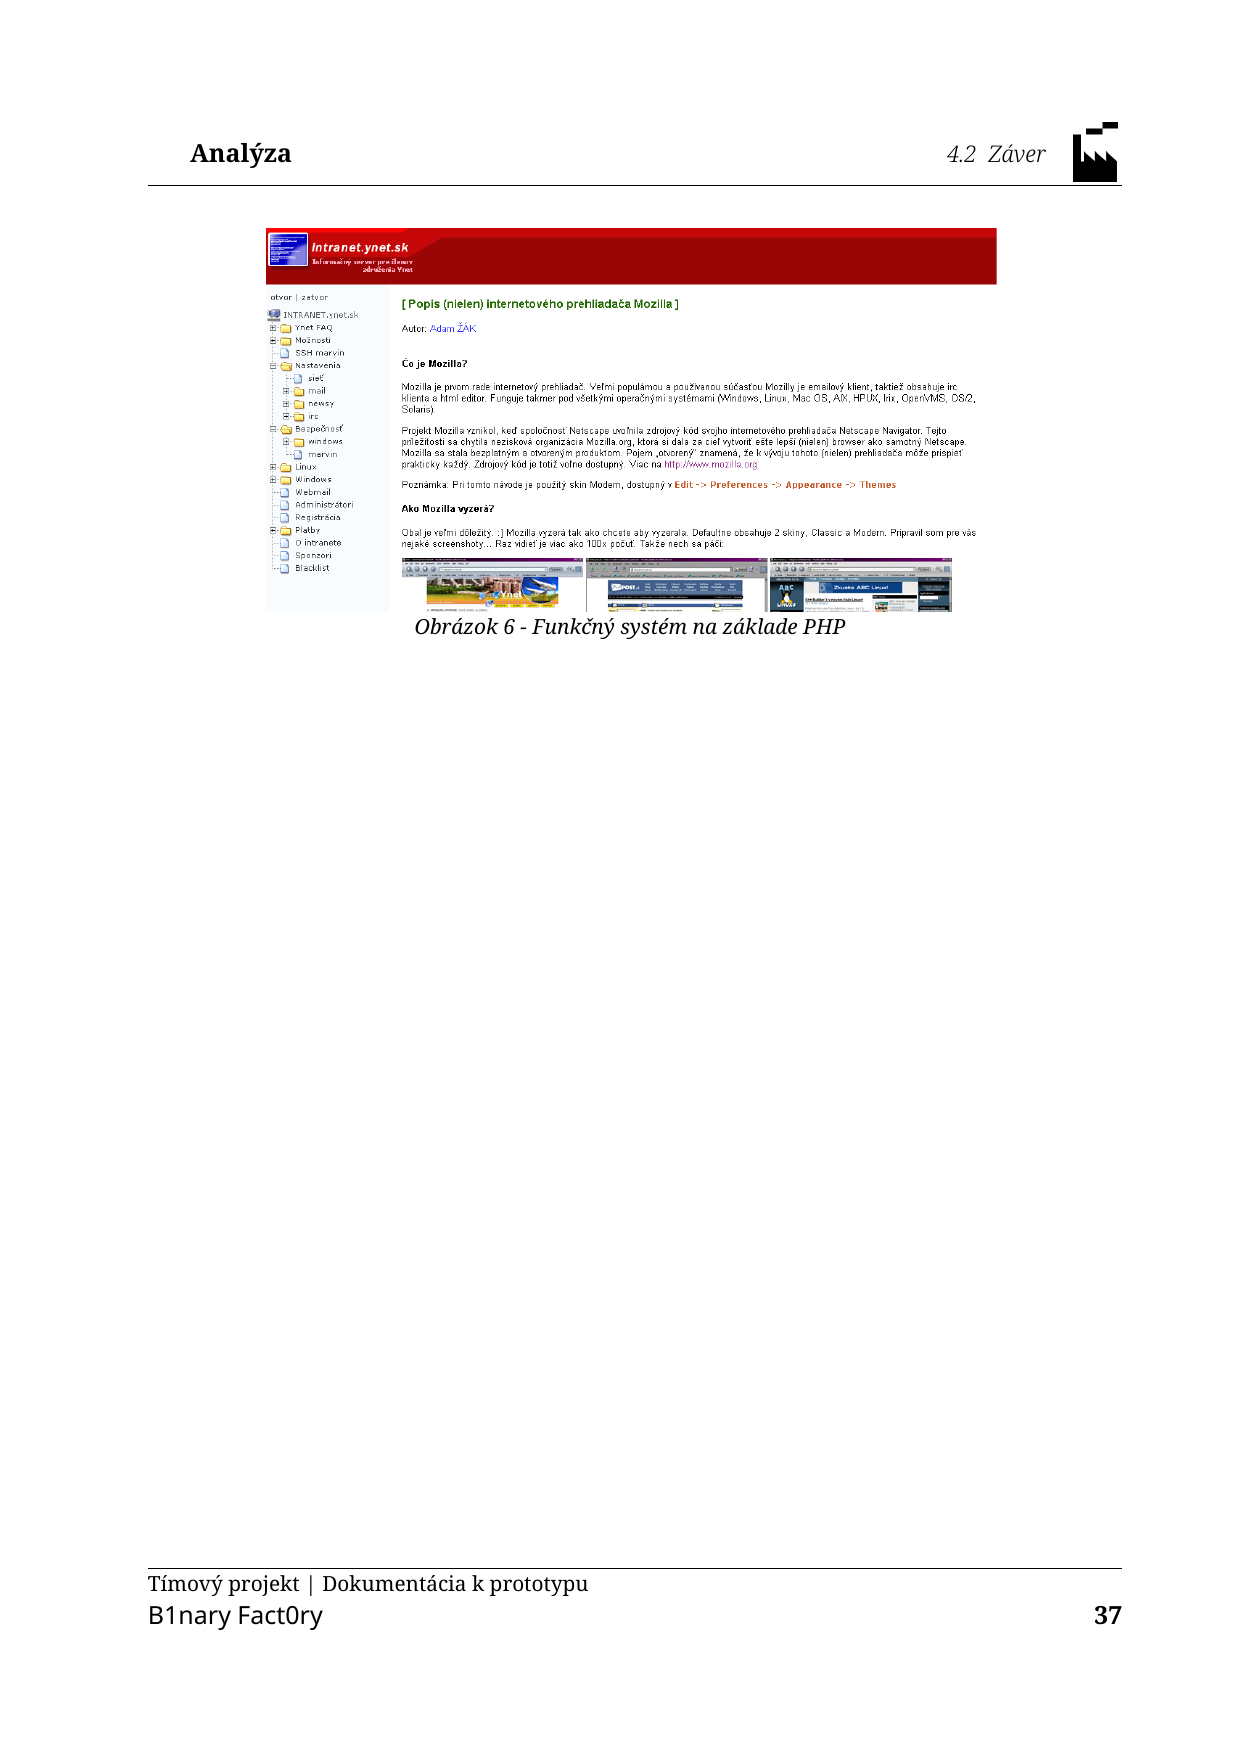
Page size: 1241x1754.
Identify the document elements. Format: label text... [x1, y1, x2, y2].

text Obrázok 6 - Funkčný systém na základe PHP [266, 612, 997, 640]
picture [1073, 122, 1118, 182]
picture [266, 228, 997, 612]
